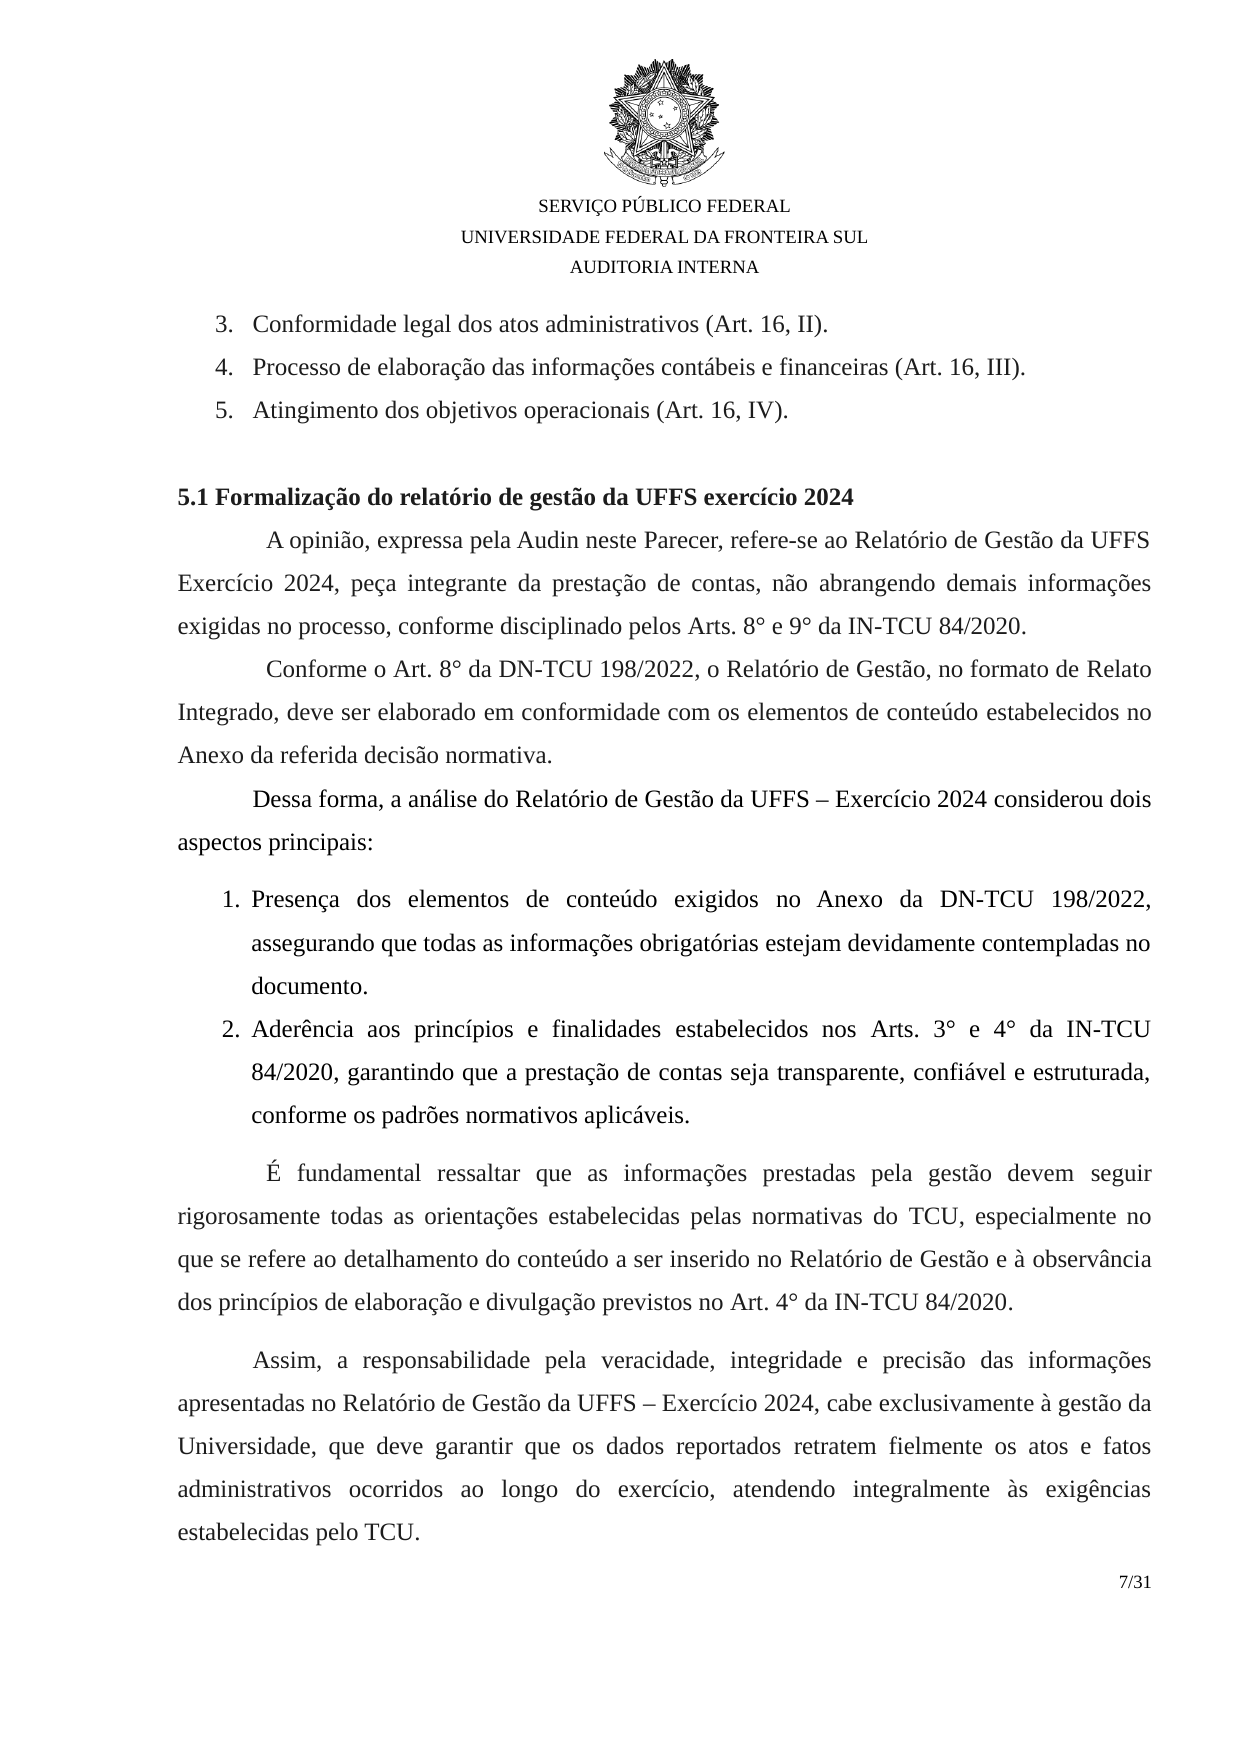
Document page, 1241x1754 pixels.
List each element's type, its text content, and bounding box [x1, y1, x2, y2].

text É fundamental ressaltar que as informações prestadas pela gestão devem seguir rigorosamente todas as orientações estabelecidas pelas normativas do TCU, especialmente no que se refere ao detalhamento do conteúdo a ser inserido no Relatório de Gestão e à observância dos princípios de elaboração e divulgação previstos no Art. 4° da IN-TCU 84/2020. [177, 1158, 1152, 1316]
text Conforme o Art. 8° da DN-TCU 198/2022, o Relatório de Gestão, no formato de Relato Integrado, deve ser elaborado em conformidade com os elementos de conteúdo estabelecidos no Anexo da referida decisão normativa. [177, 654, 1152, 769]
list Aderência aos princípios e finalidades estabelecidos nos Arts. 3° e 4° da IN-TCU 84/2020, garantindo que a prestação de contas seja transparente, confiável e estruturada, conforme os padrões normativos aplicáveis. [222, 1014, 1152, 1129]
list Presença dos elementos de conteúdo exigidos no Anexo da DN-TCU 198/2022, assegurando que todas as informações obrigatórias estejam devidamente contempladas no documento. [222, 884, 1152, 999]
text 5.1 Formalização do relatório de gestão da UFFS exercício 2024 [177, 482, 1152, 511]
text Dessa forma, a análise do Relatório de Gestão da UFFS – Exercício 2024 considerou dois aspectos principais: [177, 784, 1152, 856]
list Processo de elaboração das informações contábeis e financeiras (Art. 16, III). [215, 352, 1152, 381]
text Assim, a responsabilidade pela veracidade, integridade e precisão das informações apresentadas no Relatório de Gestão da UFFS – Exercício 2024, cabe exclusivamente à gestão da Universidade, que deve garantir que os dados reportados retratem fielmente os atos e fatos administrativos ocorridos ao longo do exercício, atendendo integralmente às exigências estabelecidas pelo TCU. [177, 1345, 1152, 1546]
list Atingimento dos objetivos operacionais (Art. 16, IV). [215, 396, 1152, 424]
list Conformidade legal dos atos administrativos (Art. 16, II). [215, 309, 1152, 338]
text A opinião, expressa pela Audin neste Parecer, refere-se ao Relatório de Gestão da UFFS Exercício 2024, peça integrante da prestação de contas, não abrangendo demais informações exigidas no processo, conforme disciplinado pelos Arts. 8° e 9° da IN-TCU 84/2020. [177, 525, 1152, 640]
